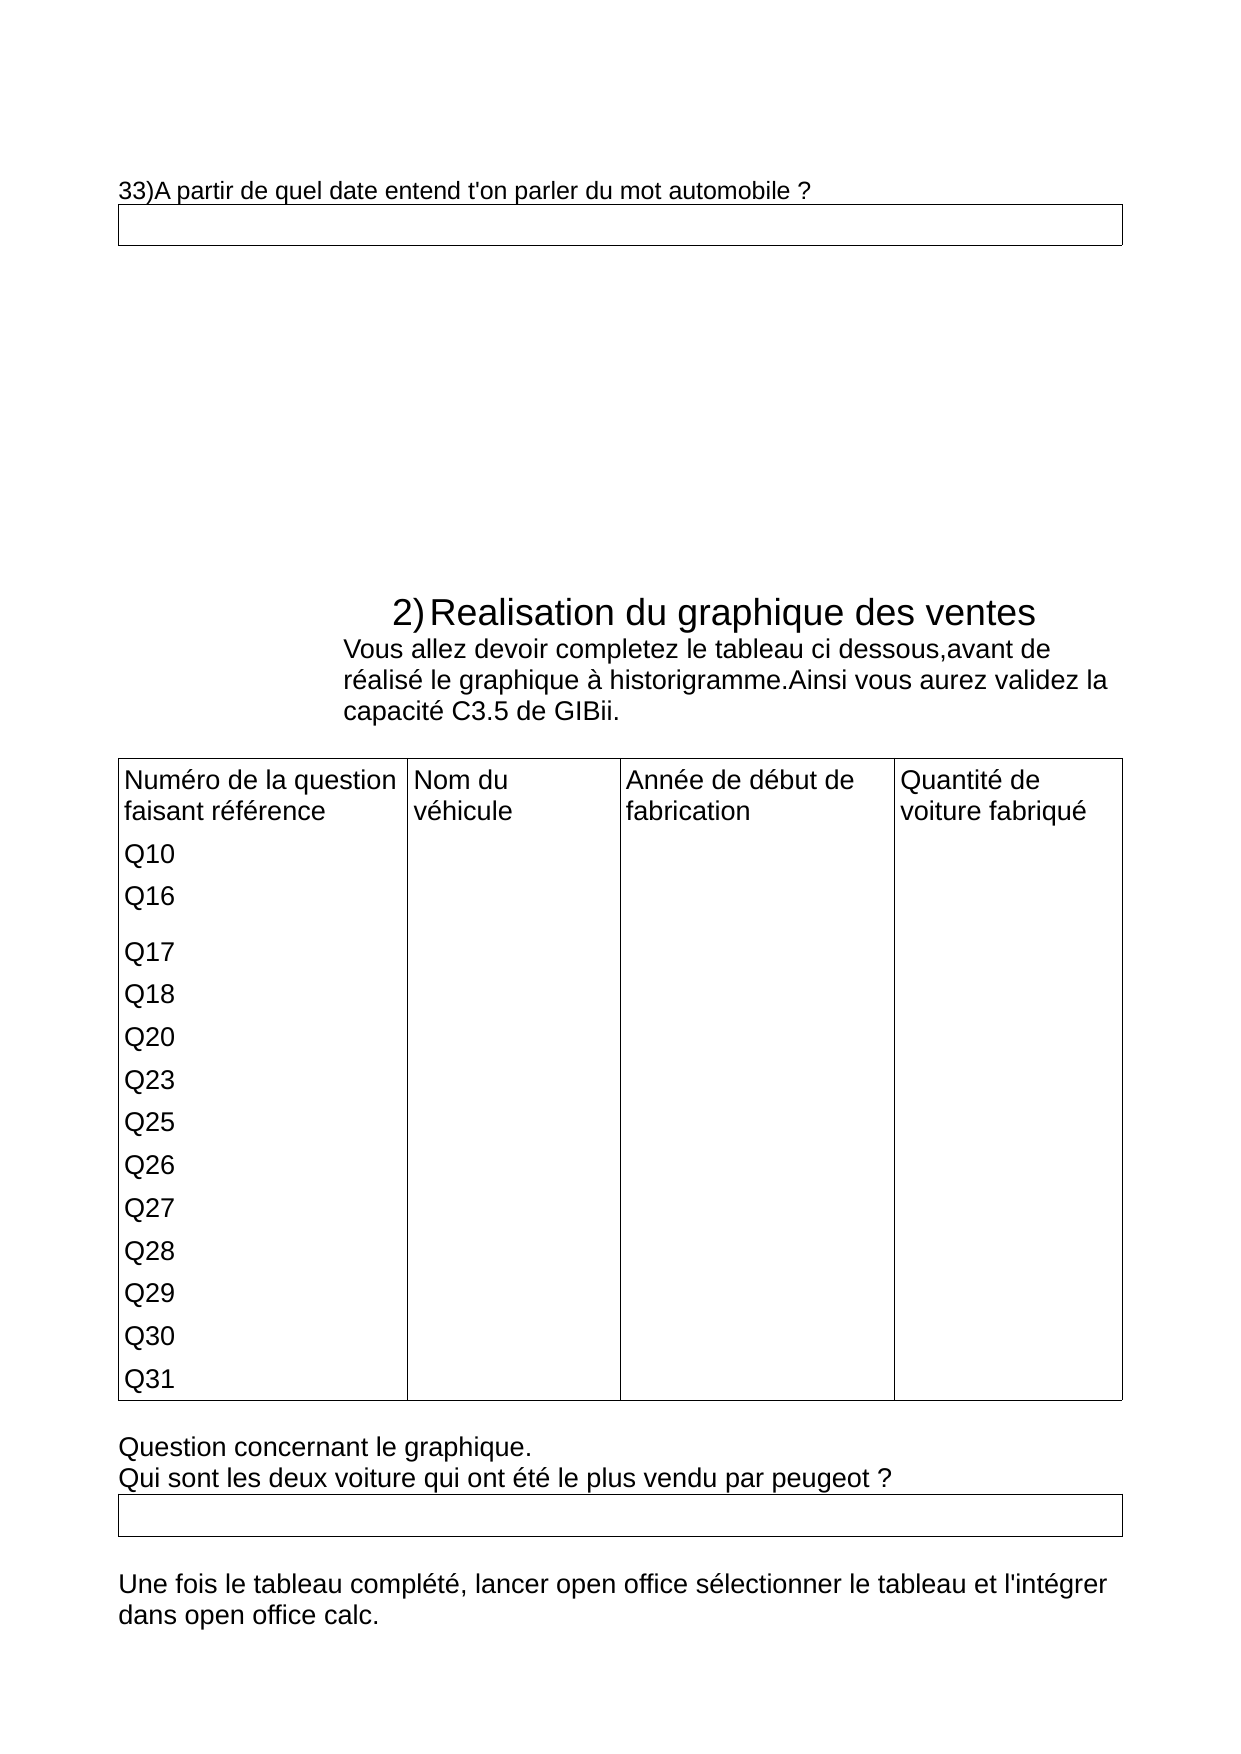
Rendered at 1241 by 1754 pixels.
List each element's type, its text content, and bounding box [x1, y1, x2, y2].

table_cell [895, 1144, 1122, 1186]
text Une fois le tableau complété, lancer open office sélectionner le tableau et l'intégrer dans open office calc. [118, 1568, 1122, 1630]
table_cell [895, 1015, 1122, 1058]
list réalisé le graphique à historigramme.Ainsi vous aurez validez la capacité C3.5 de GIBii. [306, 664, 1122, 727]
table_cell [621, 973, 894, 1015]
table_cell [895, 973, 1122, 1015]
table_cell [621, 1357, 894, 1400]
table_header Année de début de fabrication [621, 759, 894, 832]
table_cell Q29 [119, 1272, 407, 1314]
list Realisation du graphique des ventes [306, 590, 1122, 633]
table_header Numéro de la question faisant référence [119, 759, 407, 832]
table_cell [408, 832, 620, 875]
table_cell Q18 [119, 973, 407, 1015]
table_cell Q20 [119, 1015, 407, 1058]
text Qui sont les deux voiture qui ont été le plus vendu par peugeot ? [118, 1462, 1122, 1493]
table_cell [621, 1272, 894, 1314]
table_cell [895, 930, 1122, 973]
table_cell [621, 1015, 894, 1058]
table_cell [621, 832, 894, 875]
text Question concernant le graphique. [118, 1431, 1122, 1462]
table_cell [408, 1186, 620, 1229]
table_cell [895, 875, 1122, 930]
table_cell [408, 930, 620, 973]
table_cell [408, 1272, 620, 1314]
table_cell [408, 1229, 620, 1272]
table_cell Q28 [119, 1229, 407, 1272]
table_cell Q30 [119, 1314, 407, 1357]
list Vous allez devoir completez le tableau ci dessous,avant de [306, 633, 1122, 664]
table_cell [621, 1101, 894, 1143]
table_cell [408, 973, 620, 1015]
table_cell [408, 875, 620, 930]
table_cell Q26 [119, 1144, 407, 1186]
table_cell [895, 1229, 1122, 1272]
table_cell [621, 1229, 894, 1272]
table_cell Q25 [119, 1101, 407, 1143]
table_header [119, 205, 1122, 245]
table_cell [895, 1314, 1122, 1357]
table_cell Q17 [119, 930, 407, 973]
text 33)A partir de quel date entend t'on parler du mot automobile ? [118, 176, 1122, 204]
table_cell [621, 930, 894, 973]
table_header Quantité de voiture fabriqué [895, 759, 1122, 832]
table_cell [408, 1357, 620, 1400]
table_cell Q23 [119, 1058, 407, 1101]
table_cell [895, 1272, 1122, 1314]
table_cell [408, 1101, 620, 1143]
table_cell [408, 1144, 620, 1186]
table_cell [621, 875, 894, 930]
table_cell [621, 1058, 894, 1101]
table_cell Q31 [119, 1357, 407, 1400]
table_cell [895, 832, 1122, 875]
table_cell [408, 1058, 620, 1101]
table_cell [895, 1101, 1122, 1143]
table_cell [408, 1314, 620, 1357]
table_header Nom du véhicule [408, 759, 620, 832]
table_header [119, 1495, 1122, 1536]
table_cell Q16 [119, 875, 407, 930]
table_cell Q10 [119, 832, 407, 875]
table_cell [621, 1186, 894, 1229]
table_cell [621, 1144, 894, 1186]
table_cell [408, 1015, 620, 1058]
table_cell [895, 1186, 1122, 1229]
table_cell [621, 1314, 894, 1357]
table_cell Q27 [119, 1186, 407, 1229]
table_cell [895, 1357, 1122, 1400]
table_cell [895, 1058, 1122, 1101]
